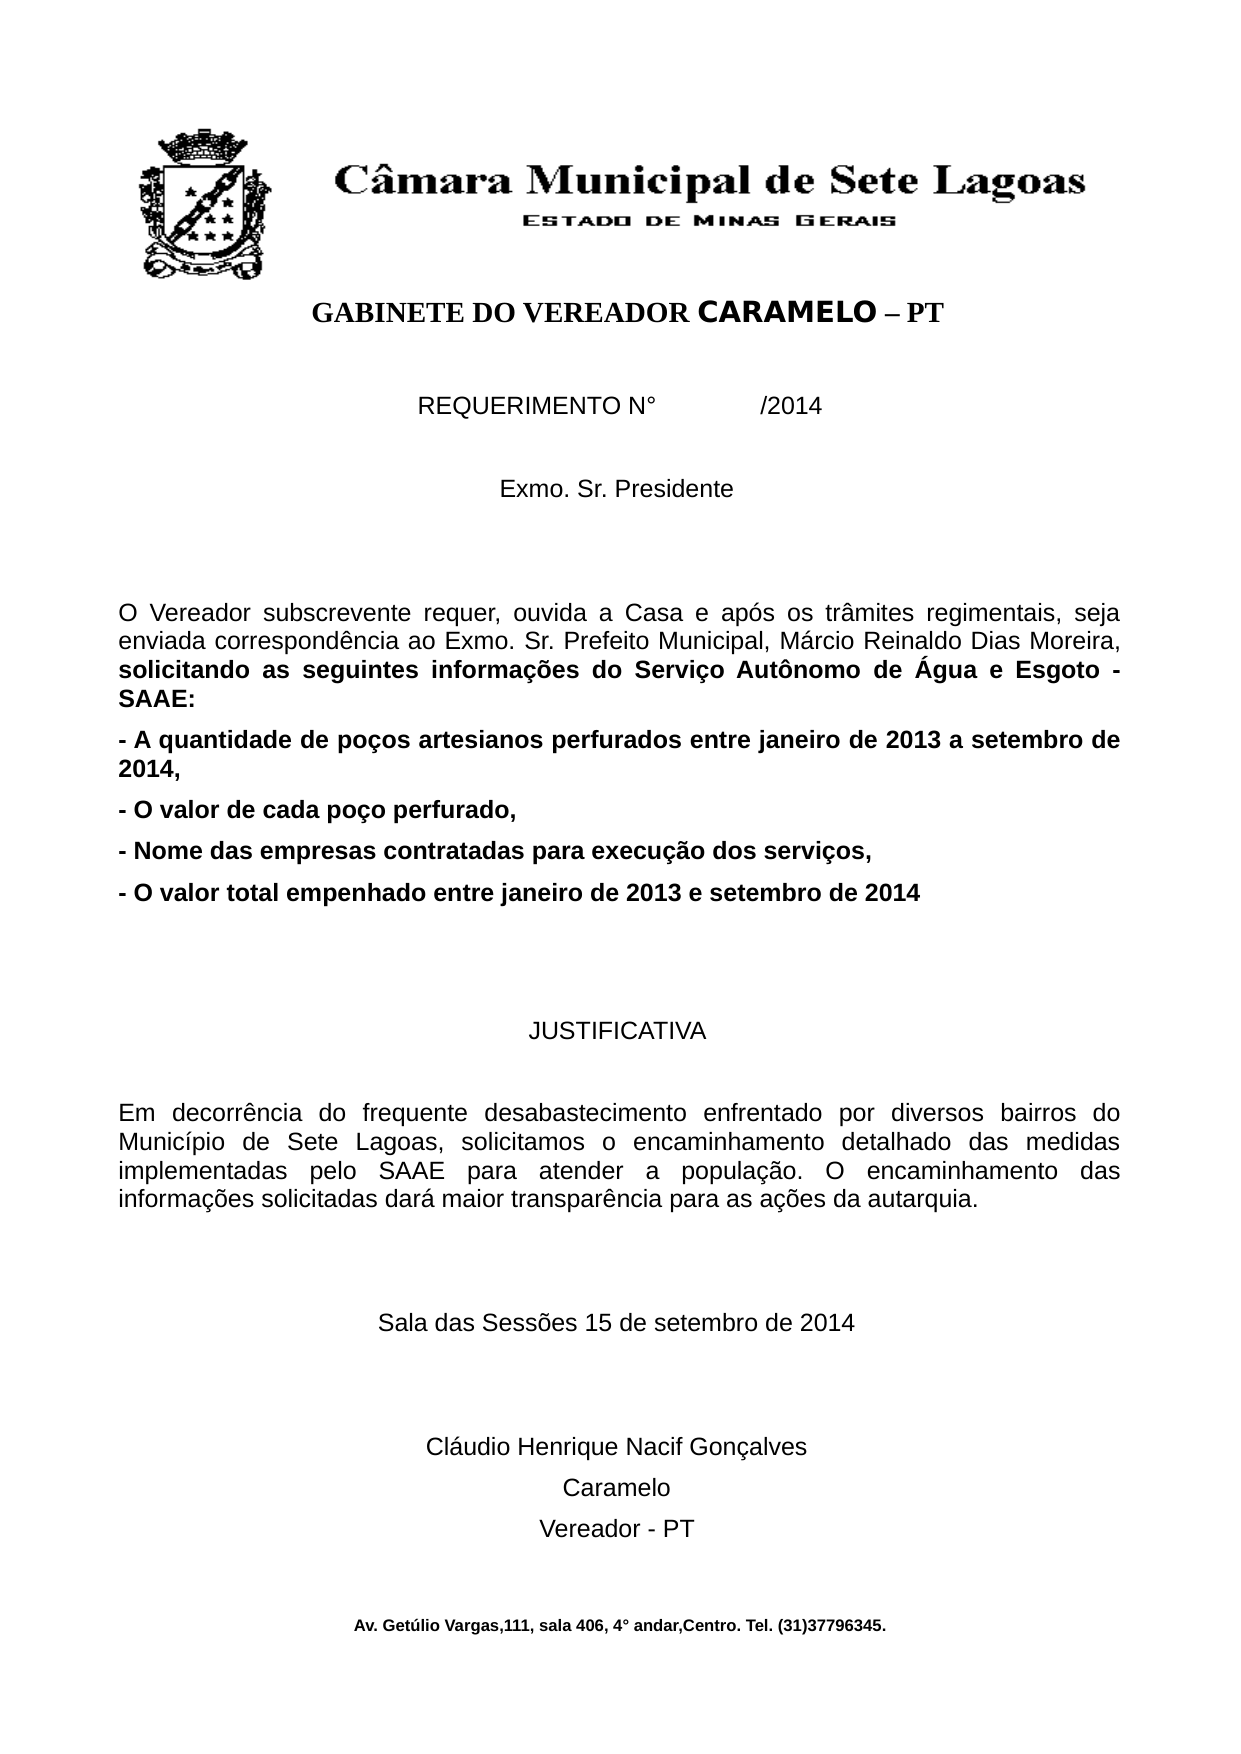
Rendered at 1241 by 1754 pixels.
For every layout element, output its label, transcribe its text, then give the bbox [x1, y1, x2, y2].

text Sala das Sessões 15 de setembro de 2014 [118, 1308, 1122, 1337]
text - Nome das empresas contratadas para execução dos serviços, [118, 836, 1122, 865]
text Cláudio Henrique Nacif Gonçalves [118, 1432, 1122, 1461]
text - A quantidade de poços artesianos perfurados entre janeiro de 2013 a setembro de 2014, [118, 725, 1122, 783]
text REQUERIMENTO N° /2014 [118, 391, 1122, 420]
text Vereador - PT [118, 1514, 1122, 1543]
text Em decorrência do frequente desabastecimento enfrentado por diversos bairros do Município de Sete Lagoas, solicitamos o encaminhamento detalhado das medidas implementadas pelo SAAE para atender a população. O encaminhamento das informações solicitadas dará maior transparência para as ações da autarquia. [118, 1098, 1122, 1213]
text - O valor total empenhado entre janeiro de 2013 e setembro de 2014 [118, 878, 1122, 906]
text O Vereador subscrevente requer, ouvida a Casa e após os trâmites regimentais, seja enviada correspondência ao Exmo. Sr. Prefeito Municipal, Márcio Reinaldo Dias Moreira, solicitando as seguintes informações do Serviço Autônomo de Água e Esgoto - SAAE: [118, 598, 1122, 713]
text GABINETE DO VEREADOR CARAMELO – PT [118, 295, 1122, 329]
text Exmo. Sr. Presidente [118, 474, 1122, 503]
text Av. Getúlio Vargas,111, sala 406, 4° andar,Centro. Tel. (31)37796345. [118, 1616, 1122, 1635]
text - O valor de cada poço perfurado, [118, 795, 1122, 824]
text Caramelo [118, 1473, 1122, 1502]
text JUSTIFICATIVA [118, 1016, 1122, 1044]
